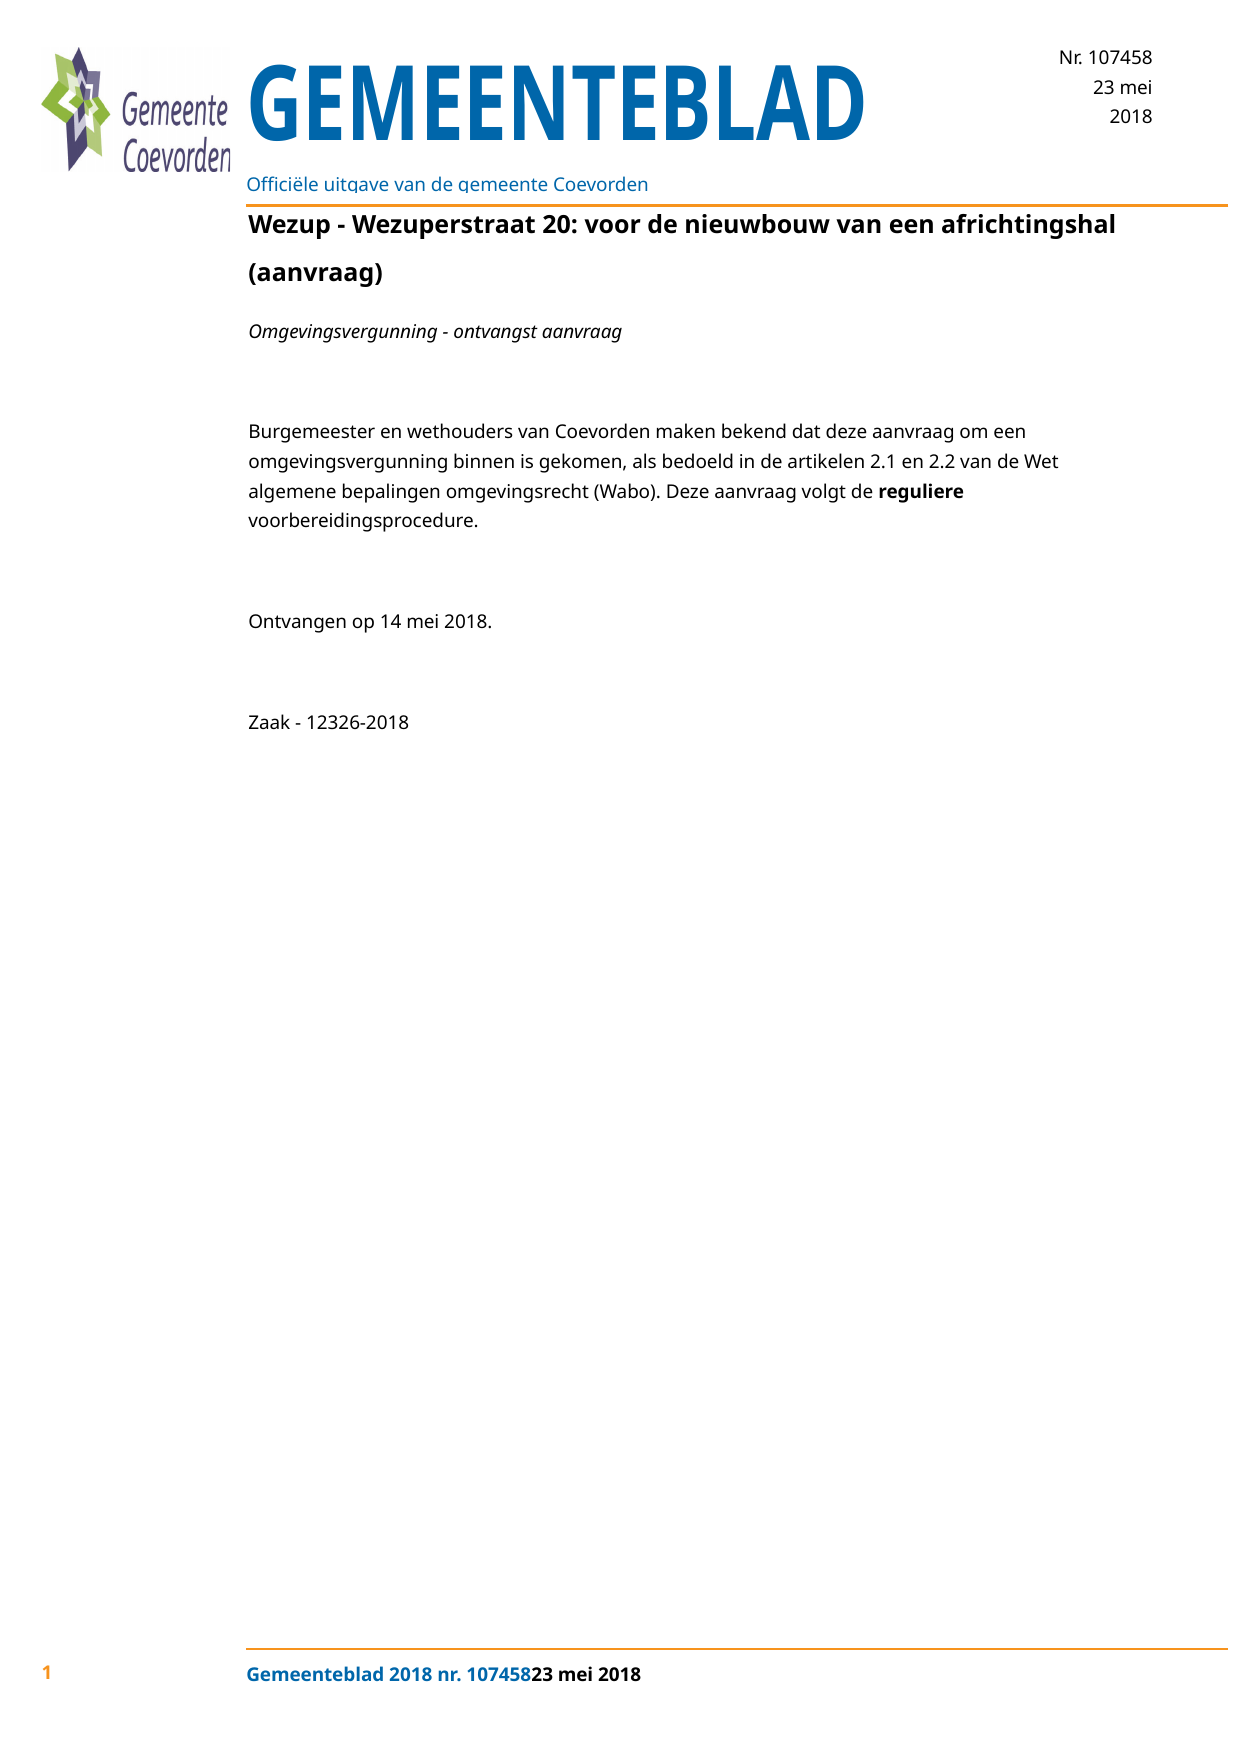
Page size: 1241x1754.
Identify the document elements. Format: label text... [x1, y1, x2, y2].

text Ontvangen op 14 mei 2018. [248, 608, 1152, 634]
text Omgevingsvergunning - ontvangst aanvraag [248, 318, 1152, 344]
text Zaak - 12326-2018 [248, 709, 1152, 735]
text Wezup - Wezuperstraat 20: voor de nieuwbouw van een africhtingshal (aanvraag) [248, 207, 1152, 288]
picture [41, 47, 231, 172]
text Burgemeester en wethouders van Coevorden maken bekend dat deze aanvraag om een omgevingsvergunning binnen is gekomen, als bedoeld in de artikelen 2.1 en 2.2 van de Wet algemene bepalingen omgevingsrecht (Wabo). Deze aanvraag volgt de reguliere voorbereidingsprocedure. [248, 419, 1152, 533]
